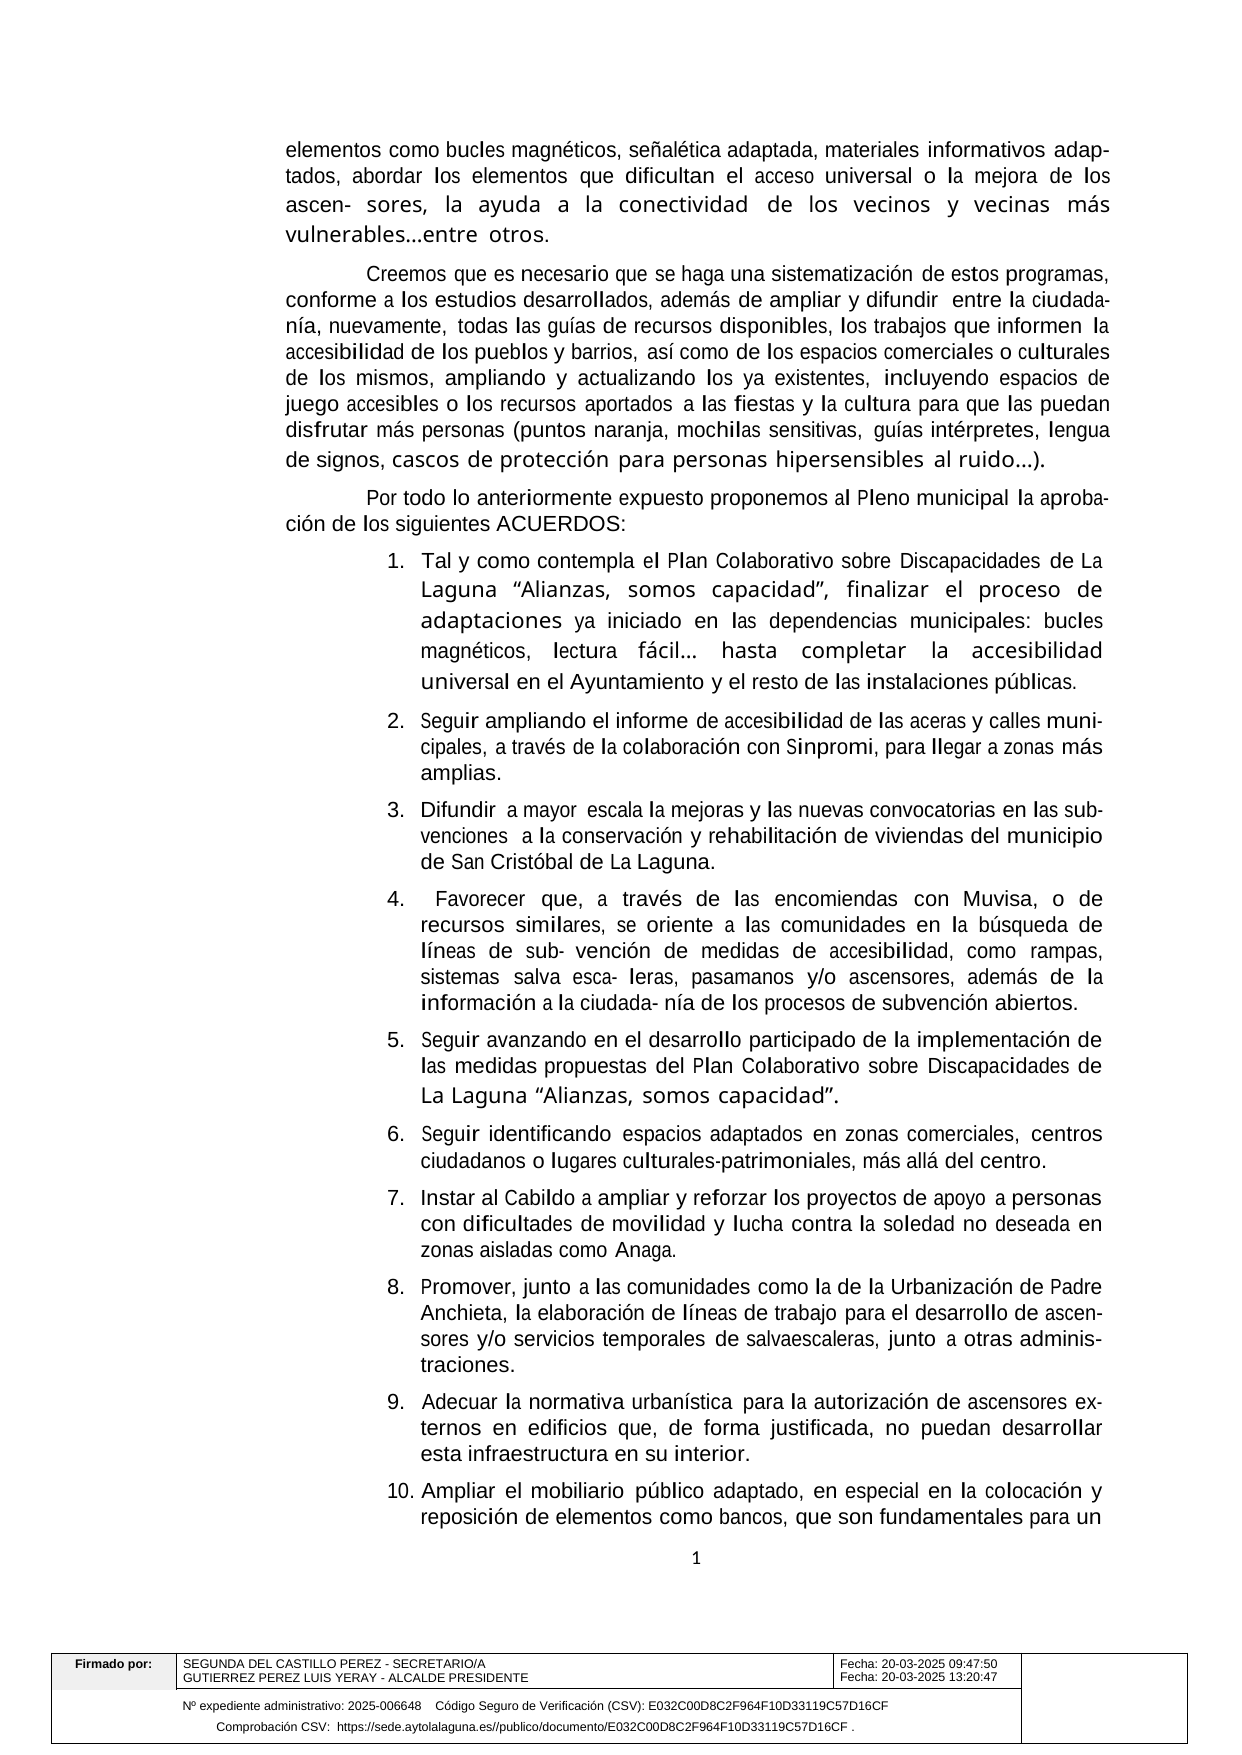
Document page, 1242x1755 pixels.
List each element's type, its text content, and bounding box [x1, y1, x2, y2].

text 2. Seguir ampliando el informe de accesibilidad de las aceras y calles muni- cipales, a través de la colaboración con Sinpromi, para llegar a zonas más amplias. [387, 708, 1103, 785]
text 8. Promover, junto a las comunidades como la de la Urbanización de Padre Anchieta, la elaboración de líneas de trabajo para el desarrollo de ascen- sores y/o servicios temporales de salvaescaleras, junto a otras adminis- traciones. [387, 1274, 1103, 1377]
text 4. Favorecer que, a través de las encomiendas con Muvisa, o de recursos similares, se oriente a las comunidades en la búsqueda de líneas de sub- vención de medidas de accesibilidad, como rampas, sistemas salva esca- leras, pasamanos y/o ascensores, además de la información a la ciudada- nía de los procesos de subvención abiertos. [387, 886, 1103, 1015]
text 6. Seguir identificando espacios adaptados en zonas comerciales, centros ciudadanos o lugares culturales-patrimoniales, más allá del centro. [387, 1121, 1102, 1173]
text 1. Tal y como contempla el Plan Colaborativo sobre Discapacidades de La Laguna “Alianzas, somos capacidad”, finalizar el proceso de adaptaciones ya iniciado en las dependencias municipales: bucles magnéticos, lectura fácil… hasta completar la accesibilidad universal en el Ayuntamiento y el resto de las instalaciones públicas. [387, 548, 1103, 696]
text 9. Adecuar la normativa urbanística para la autorización de ascensores ex- ternos en edificios que, de forma justificada, no puedan desarrollar esta infraestructura en su interior. [387, 1389, 1103, 1466]
text 1 [685, 1545, 706, 1569]
text Creemos que es necesario que se haga una sistematización de estos programas, conforme a los estudios desarrollados, además de ampliar y difundir entre la ciudada- nía, nuevamente, todas las guías de recursos disponibles, los trabajos que informen la accesibilidad de los pueblos y barrios, así como de los espacios comerciales o culturales de los mismos, ampliando y actualizando los ya existentes, incluyendo espacios de juego accesibles o los recursos aportados a las fiestas y la cultura para que las puedan disfrutar más personas (puntos naranja, mochilas sensitivas, guías intérpretes, lengua de signos, cascos de protección para personas hipersensibles al ruido…). [285, 260, 1110, 473]
text 7. Instar al Cabildo a ampliar y reforzar los proyectos de apoyo a personas con dificultades de movilidad y lucha contra la soledad no deseada en zonas aisladas como Anaga. [387, 1184, 1103, 1262]
text Por todo lo anteriormente expuesto proponemos al Pleno municipal la aproba- ción de los siguientes ACUERDOS: [285, 485, 1109, 536]
table_header SEGUNDA DEL CASTILLO PEREZ - SECRETARIO/A GUTIERREZ PEREZ LUIS YERAY - ALCALDE PRESIDENTE [177, 1654, 833, 1688]
table_header Firmado por: [52, 1654, 176, 1688]
text elementos como bucles magnéticos, señalética adaptada, materiales informativos adap- tados, abordar los elementos que dificultan el acceso universal o la mejora de los ascen- sores, la ayuda a la conectividad de los vecinos y vecinas más vulnerables…entre otros. [285, 137, 1110, 249]
table_cell Nº expediente administrativo: 2025-006648 Código Seguro de Verificación (CSV): E032C00D8C2F964F10D33119C57D16CF Comprobación CSV: https://sede.aytolalaguna.es//publico/documento/E032C00D8C2F964F10D33119C57D16CF . [52, 1689, 1021, 1742]
table_header [1022, 1654, 1187, 1742]
table_header Fecha: 20-03-2025 09:47:50 Fecha: 20-03-2025 13:20:47 [834, 1654, 1021, 1688]
text 10. Ampliar el mobiliario público adaptado, en especial en la colocación y reposición de elementos como bancos, que son fundamentales para un [387, 1478, 1103, 1529]
text 3. Difundir a mayor escala la mejoras y las nuevas convocatorias en las sub- venciones a la conservación y rehabilitación de viviendas del municipio de San Cristóbal de La Laguna. [387, 797, 1103, 874]
text 5. Seguir avanzando en el desarrollo participado de la implementación de las medidas propuestas del Plan Colaborativo sobre Discapacidades de La Laguna “Alianzas, somos capacidad”. [387, 1027, 1102, 1110]
